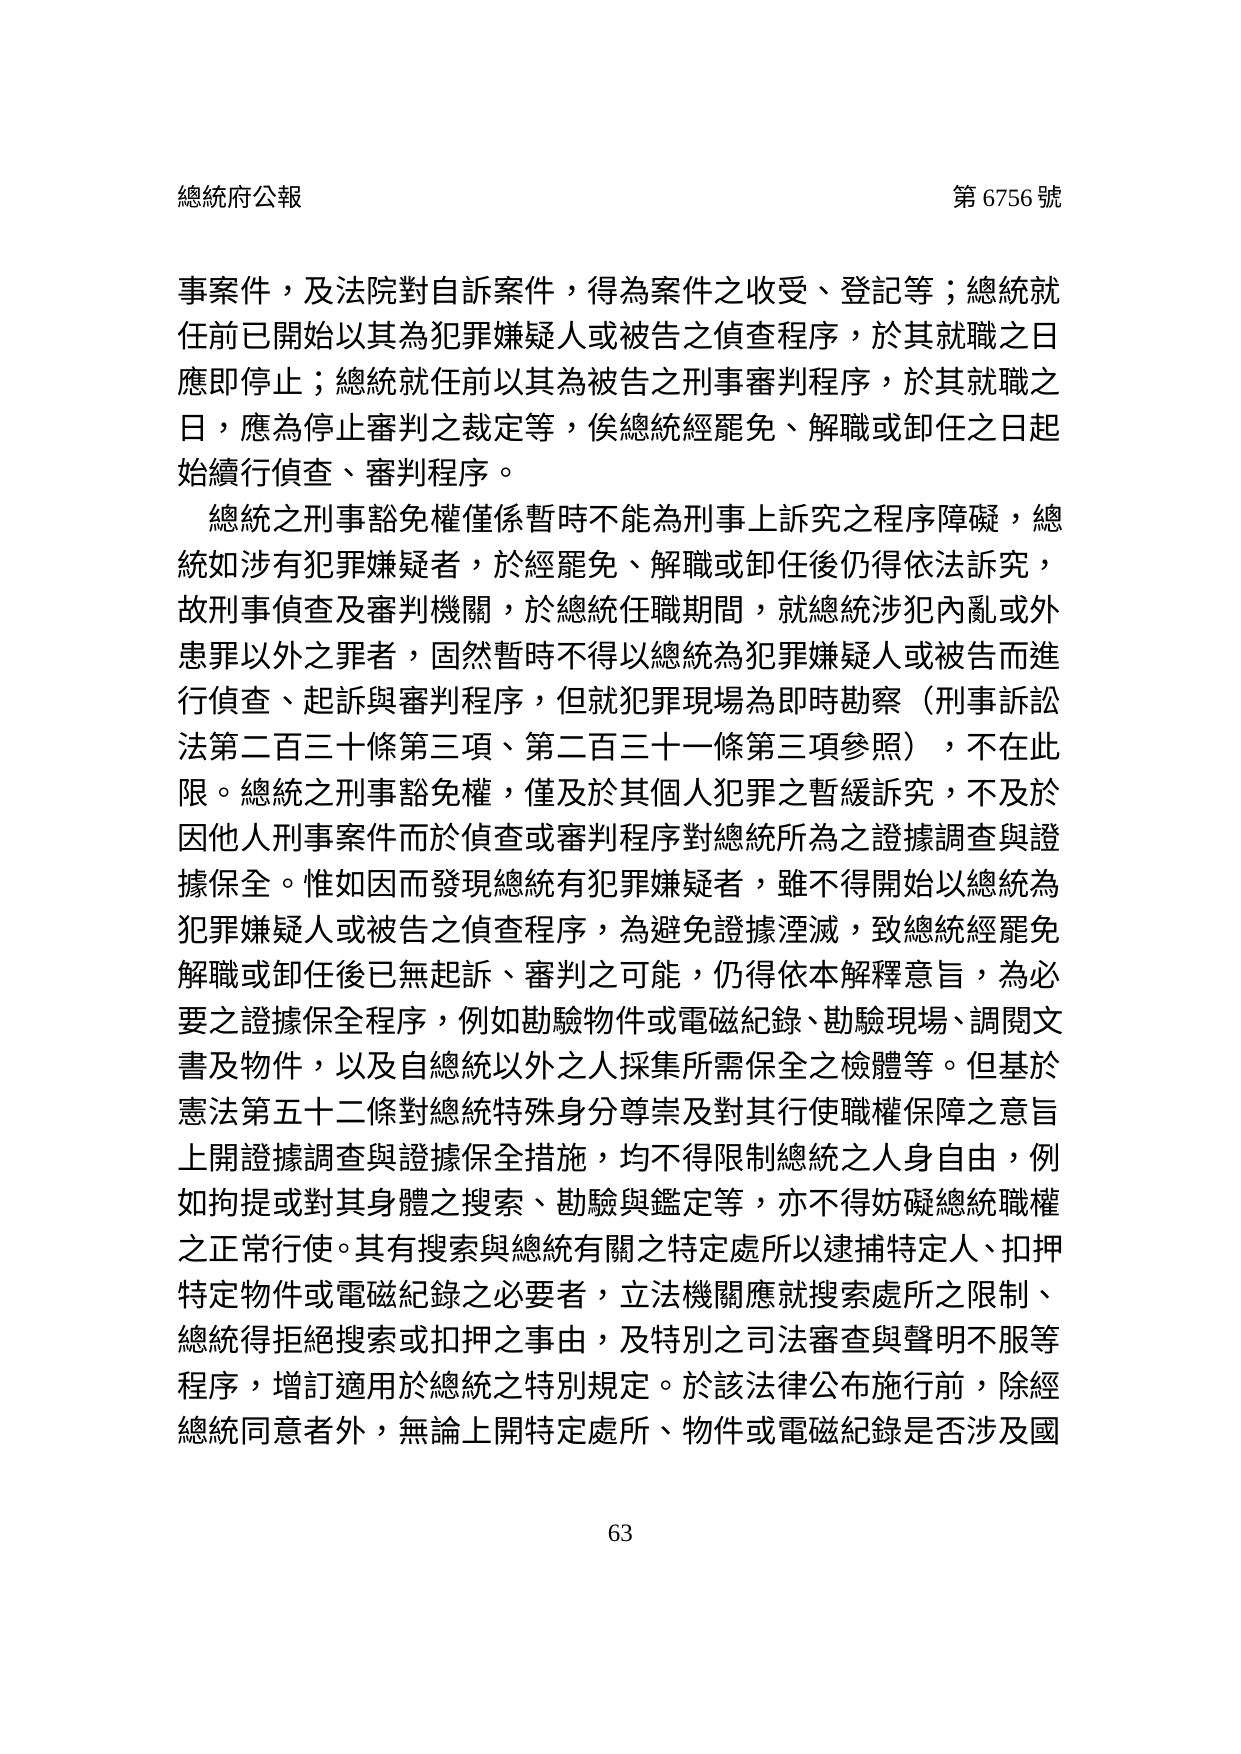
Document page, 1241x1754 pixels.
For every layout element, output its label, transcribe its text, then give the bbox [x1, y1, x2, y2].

text 依本院釋字第三八八號解釋意旨，總統不受刑事上之訴究，既為一種暫時性之程序障礙，而非總統就其犯罪行為享有實體之免責權，是憲法第五十二條規定「不受刑事上之訴究」，應指刑事偵查及審判機關，於總統任職期間，就總統涉犯內亂或外患罪以外之罪者，暫時不得以總統為犯罪嫌疑人或被告而進行偵查、起訴與審判程序而言。因此總統就任前尚未開始以其為犯罪嫌疑人或被告之刑事偵查、審判程序，自其就職日起，不得開始；總統就任前已開始以其為犯罪嫌疑人或被告之刑事偵查、審判程序，自其就職日起，應即停止。但為兼顧總統經罷免、解職或卸任後仍受刑事上訴究之總統刑事豁免權之本旨，故刑事偵查、審判機關，對以總統為犯罪嫌疑人或被告之刑事案件，得為對總統之尊崇與職權之行使無直接關涉之措施，如檢察官對告訴、告發、移送等刑事案件，及法院對自訴案件，得為案件之收受、登記等；總統就任前已開始以其為犯罪嫌疑人或被告之偵查程序，於其就職之日，應即停止；總統就任前以其為被告之刑事審判程序，於其就職之日，應為停止審判之裁定等，俟總統經罷免、解職或卸任之日起，始續行偵查、審判程序。 [177, 266, 1063, 494]
text 總統之刑事豁免權僅係暫時不能為刑事上訴究之程序障礙，總統如涉有犯罪嫌疑者，於經罷免、解職或卸任後仍得依法訴究，故刑事偵查及審判機關，於總統任職期間，就總統涉犯內亂或外患罪以外之罪者，固然暫時不得以總統為犯罪嫌疑人或被告而進行偵查、起訴與審判程序，但就犯罪現場為即時勘察（刑事訴訟法第二百三十條第三項、第二百三十一條第三項參照），不在此限。總統之刑事豁免權，僅及於其個人犯罪之暫緩訴究，不及於因他人刑事案件而於偵查或審判程序對總統所為之證據調查與證據保全。惟如因而發現總統有犯罪嫌疑者，雖不得開始以總統為犯罪嫌疑人或被告之偵查程序，為避免證據湮滅，致總統經罷免、解職或卸任後已無起訴、審判之可能，仍得依本解釋意旨，為必要之證據保全程序，例如勘驗物件或電磁紀錄、勘驗現場、調閱文書及物件，以及自總統以外之人採集所需保全之檢體等。但基於憲法第五十二條對總統特殊身分尊崇及對其行使職權保障之意旨，上開證據調查與證據保全措施，均不得限制總統之人身自由，例如拘提或對其身體之搜索、勘驗與鑑定等，亦不得妨礙總統職權之正常行使。其有搜索與總統有關之特定處所以逮捕特定人、扣押特定物件或電磁紀錄之必要者，立法機關應就搜索處所之限制、總統得拒絕搜索或扣押之事由，及特別之司法審查與聲明不服等程序，增訂適用於總統之特別規定。於該法律公布施行前，除經總統同意者外，無論上開特定處所、物件或電磁紀錄是否涉及國家機密，均應由該管檢察官聲請高等法院或其分院以資深庭長為審判長之法官五人組成特別合議庭審查相關搜索、扣押之適當性與必要性，非經該特別合議庭裁定准許，不得為之，但搜索之處所應避免總統執行職務及居住之處所。其抗告程序，適用刑事訴訟法相關規定。 [177, 494, 1063, 1452]
